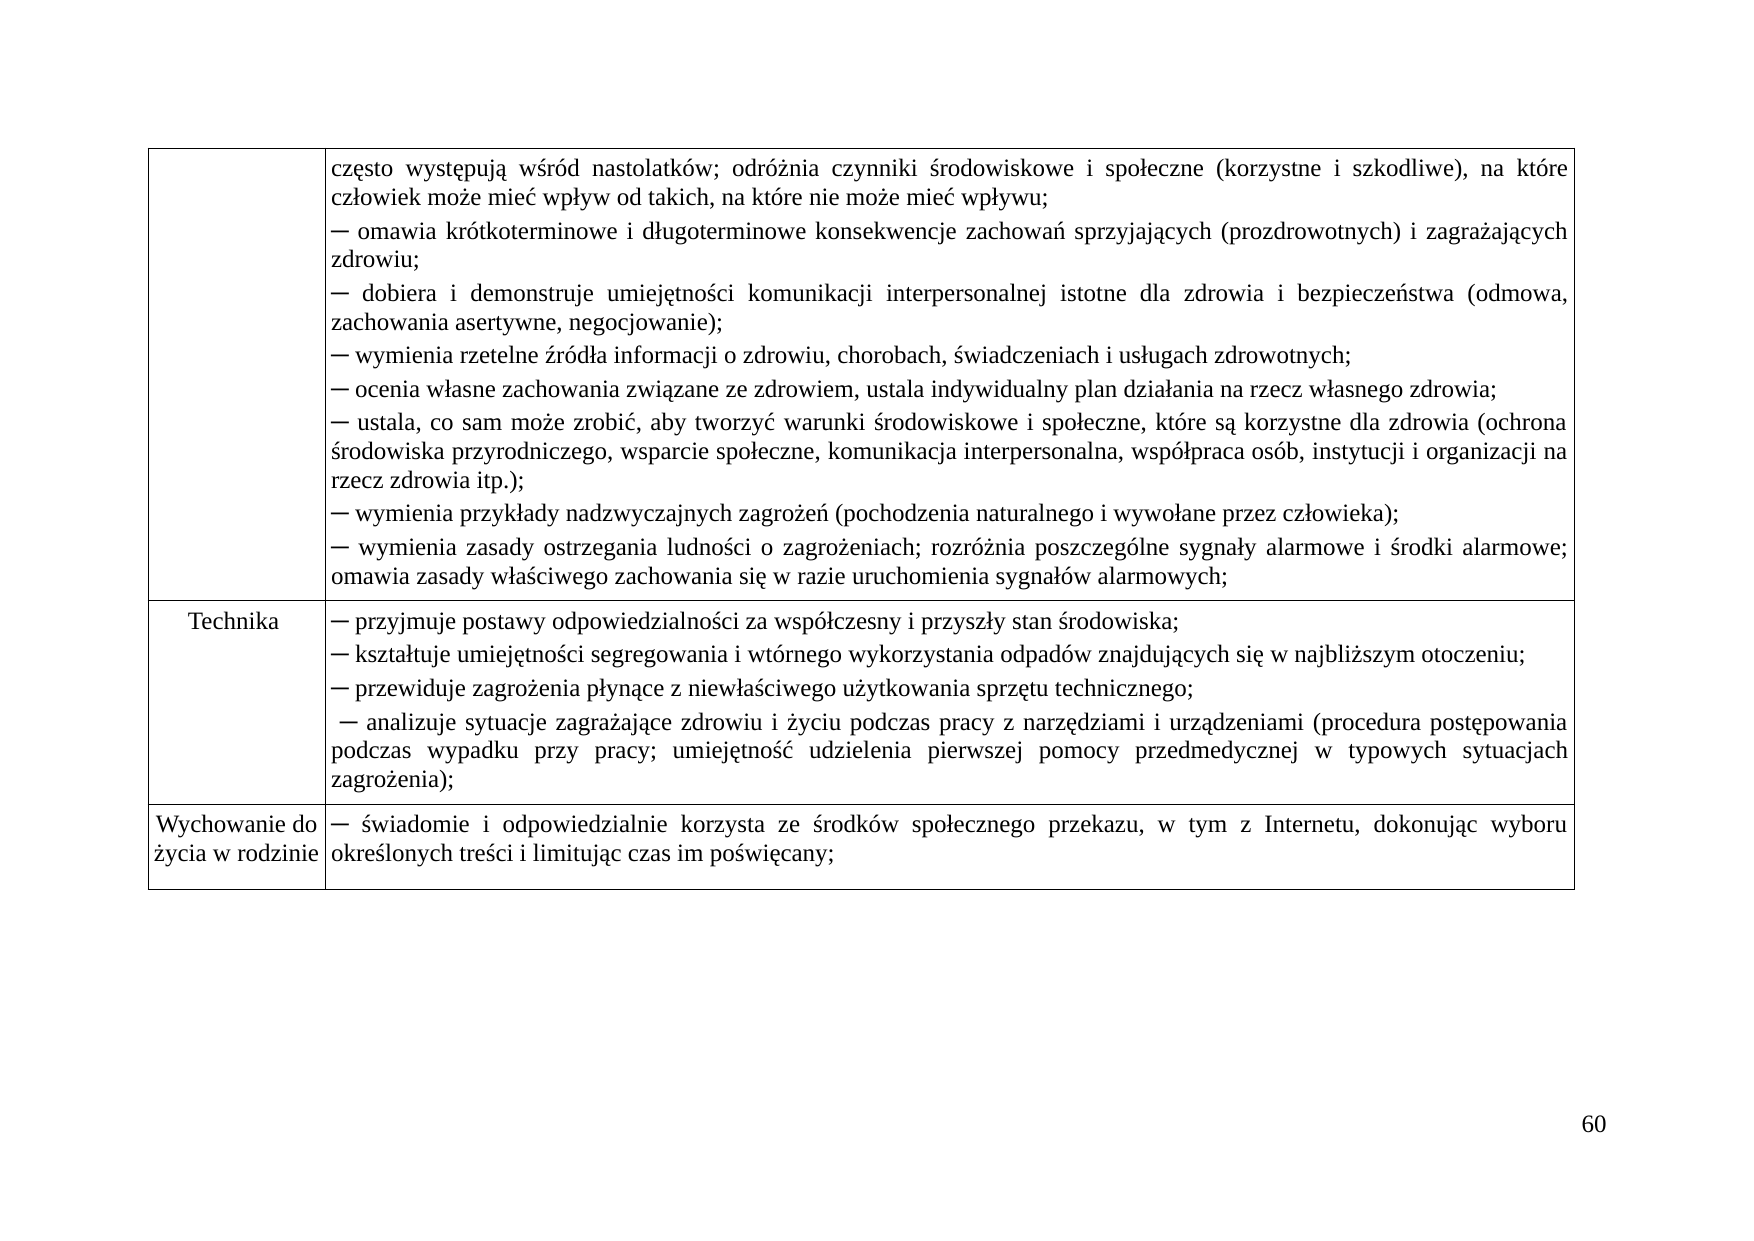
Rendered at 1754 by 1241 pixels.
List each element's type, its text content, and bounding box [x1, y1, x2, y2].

table_cell często występują wśród nastolatków; odróżnia czynniki środowiskowe i społeczne (korzystne i szkodliwe), na które człowiek może mieć wpływ od takich, na które nie może mieć wpływu; ─ omawia krótkoterminowe i długoterminowe konsekwencje zachowań sprzyjających (prozdrowotnych) i zagrażających zdrowiu; ─ dobiera i demonstruje umiejętności komunikacji interpersonalnej istotne dla zdrowia i bezpieczeństwa (odmowa, zachowania asertywne, negocjowanie); ─ wymienia rzetelne źródła informacji o zdrowiu, chorobach, świadczeniach i usługach zdrowotnych; ─ ocenia własne zachowania związane ze zdrowiem, ustala indywidualny plan działania na rzecz własnego zdrowia; ─ ustala, co sam może zrobić, aby tworzyć warunki środowiskowe i społeczne, które są korzystne dla zdrowia (ochrona środowiska przyrodniczego, wsparcie społeczne, komunikacja interpersonalna, współpraca osób, instytucji i organizacji na rzecz zdrowia itp.); ─ wymienia przykłady nadzwyczajnych zagrożeń (pochodzenia naturalnego i wywołane przez człowieka); ─ wymienia zasady ostrzegania ludności o zagrożeniach; rozróżnia poszczególne sygnały alarmowe i środki alarmowe; omawia zasady właściwego zachowania się w razie uruchomienia sygnałów alarmowych; [326, 149, 1574, 600]
table_cell Technika [149, 601, 325, 803]
table_cell Wychowanie do życia w rodzinie [149, 805, 325, 889]
table_cell ─ świadomie i odpowiedzialnie korzysta ze środków społecznego przekazu, w tym z Internetu, dokonując wyboru określonych treści i limitując czas im poświęcany; [326, 805, 1574, 889]
table_cell ─ przyjmuje postawy odpowiedzialności za współczesny i przyszły stan środowiska; ─ kształtuje umiejętności segregowania i wtórnego wykorzystania odpadów znajdujących się w najbliższym otoczeniu; ─ przewiduje zagrożenia płynące z niewłaściwego użytkowania sprzętu technicznego; ─ analizuje sytuacje zagrażające zdrowiu i życiu podczas pracy z narzędziami i urządzeniami (procedura postępowania podczas wypadku przy pracy; umiejętność udzielenia pierwszej pomocy przedmedycznej w typowych sytuacjach zagrożenia); [326, 601, 1574, 803]
table_cell [149, 149, 325, 600]
